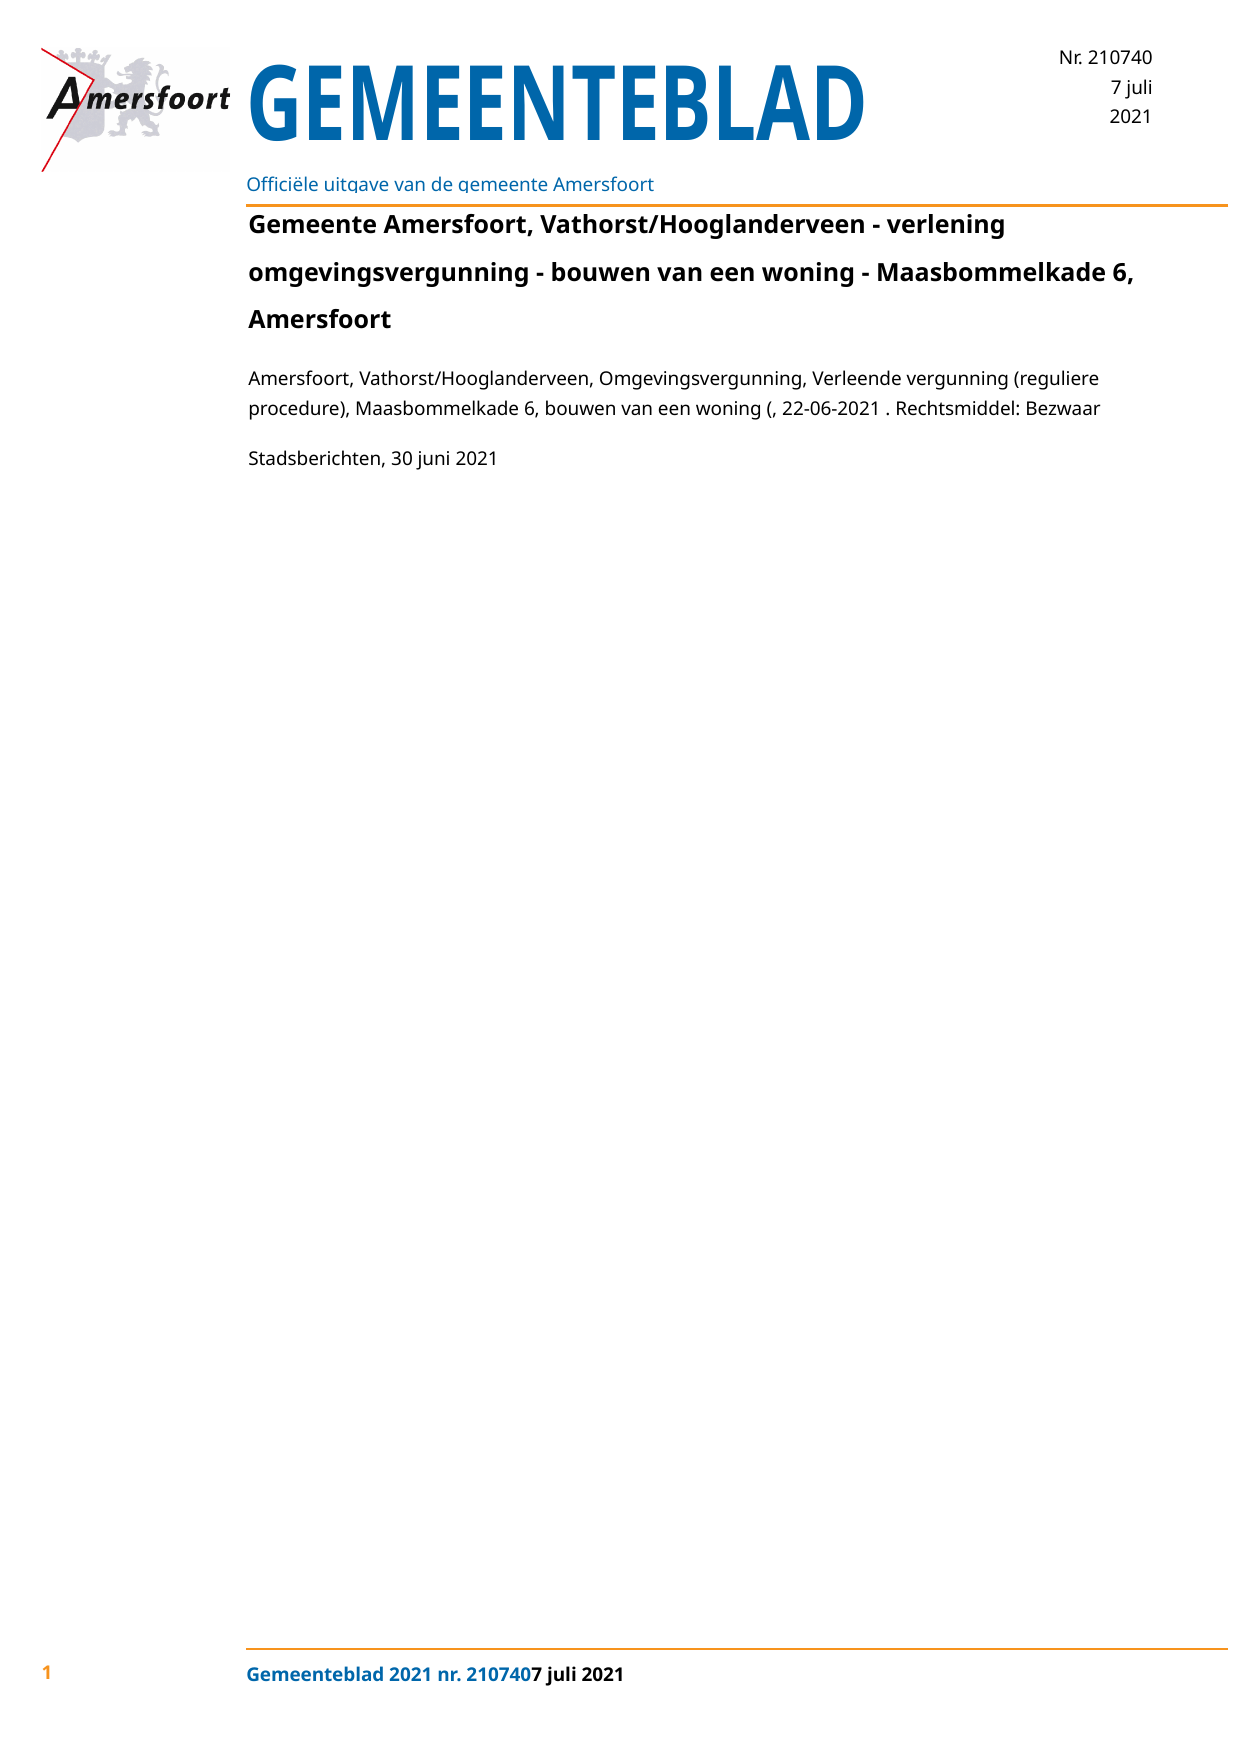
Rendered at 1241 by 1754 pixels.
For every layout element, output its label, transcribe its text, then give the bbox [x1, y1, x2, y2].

picture [41, 47, 231, 172]
text Gemeente Amersfoort, Vathorst/Hooglanderveen - verlening omgevingsvergunning - bouwen van een woning - Maasbommelkade 6, Amersfoort [248, 207, 1152, 336]
text Amersfoort, Vathorst/Hooglanderveen, Omgevingsvergunning, Verleende vergunning (reguliere procedure), Maasbommelkade 6, bouwen van een woning (, 22-06-2021 . Rechtsmiddel: Bezwaar [248, 366, 1152, 421]
text Stadsberichten, 30 juni 2021 [248, 446, 1152, 471]
